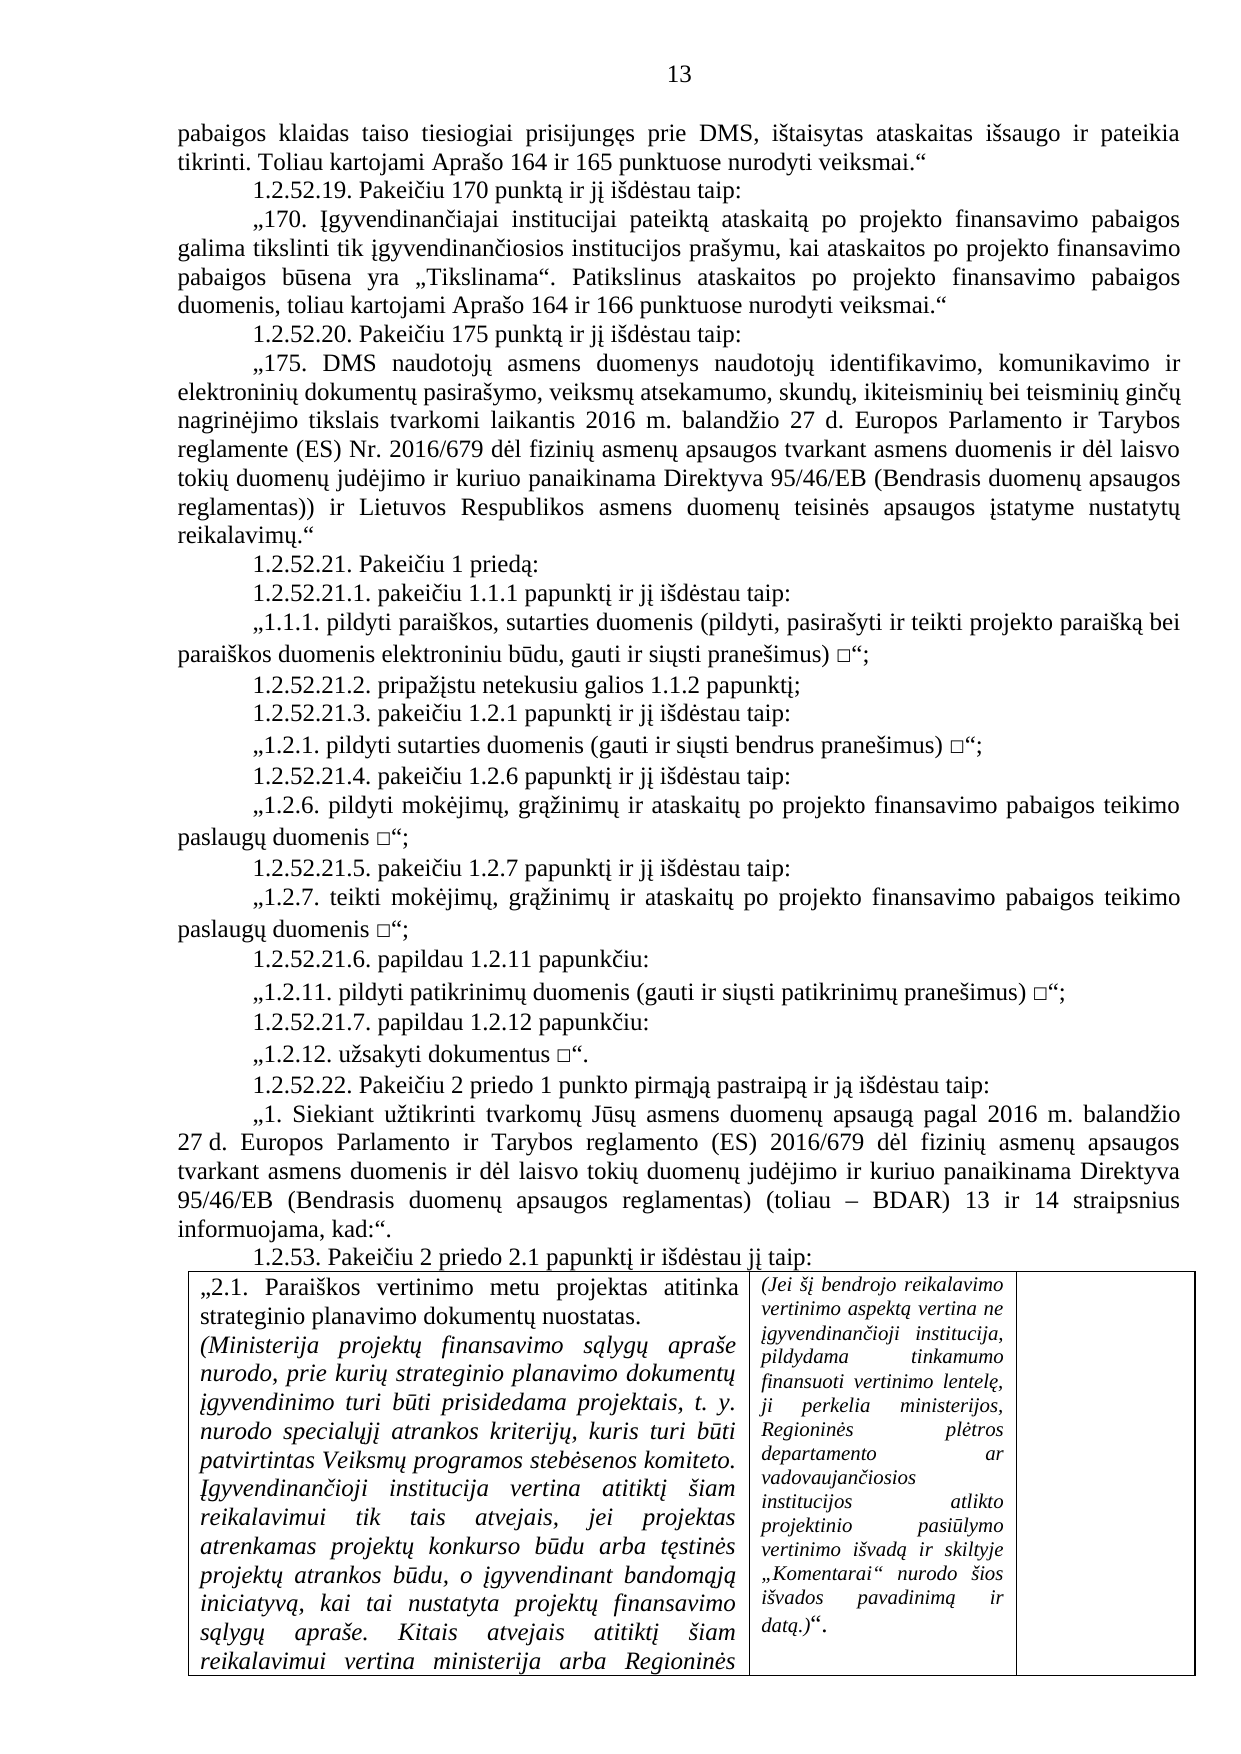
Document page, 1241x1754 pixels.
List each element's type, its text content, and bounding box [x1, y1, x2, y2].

text 1.2.53. Pakeičiu 2 priedo 2.1 papunktį ir išdėstau jį taip: [177, 1242, 1181, 1271]
text 1.2.52.21.4. pakeičiu 1.2.6 papunktį ir jį išdėstau taip: [177, 761, 1181, 790]
text „1.2.6. pildyti mokėjimų, grąžinimų ir ataskaitų po projekto finansavimo pabaigos teikimo paslaugų duomenis ☐“; [177, 790, 1181, 853]
text 1.2.52.21. Pakeičiu 1 priedą: [177, 549, 1181, 578]
text pabaigos klaidas taiso tiesiogiai prisijungęs prie DMS, ištaisytas ataskaitas išsaugo ir pateikia tikrinti. Toliau kartojami Aprašo 164 ir 165 punktuose nurodyti veiksmai.“ [177, 118, 1181, 176]
table_header „2.1. Paraiškos vertinimo metu projektas atitinka strateginio planavimo dokumentų nuostatas. (Ministerija projektų finansavimo sąlygų apraše nurodo, prie kurių strateginio planavimo dokumentų įgyvendinimo turi būti prisidedama projektais, t. y. nurodo specialųjį atrankos kriterijų, kuris turi būti patvirtintas Veiksmų programos stebėsenos komiteto. Įgyvendinančioji institucija vertina atitiktį šiam reikalavimui tik tais atvejais, jei projektas atrenkamas projektų konkurso būdu arba tęstinės projektų atrankos būdu, o įgyvendinant bandomąją iniciatyvą, kai tai nustatyta projektų finansavimo sąlygų apraše. Kitais atvejais atitiktį šiam reikalavimui vertina ministerija arba Regioninės [189, 1272, 749, 1675]
text 1.2.52.20. Pakeičiu 175 punktą ir jį išdėstau taip: [177, 319, 1181, 348]
text 1.2.52.21.1. pakeičiu 1.1.1 papunktį ir jį išdėstau taip: [177, 578, 1181, 607]
text „1. Siekiant užtikrinti tvarkomų Jūsų asmens duomenų apsaugą pagal 2016 m. balandžio 27 d. Europos Parlamento ir Tarybos reglamento (ES) 2016/679 dėl fizinių asmenų apsaugos tvarkant asmens duomenis ir dėl laisvo tokių duomenų judėjimo ir kuriuo panaikinama Direktyva 95/46/EB (Bendrasis duomenų apsaugos reglamentas) (toliau – BDAR) 13 ir 14 straipsnius informuojama, kad:“. [177, 1099, 1181, 1242]
text „1.2.12. užsakyti dokumentus ☐“. [177, 1036, 1181, 1070]
text „1.1.1. pildyti paraiškos, sutarties duomenis (pildyti, pasirašyti ir teikti projekto paraišką bei paraiškos duomenis elektroniniu būdu, gauti ir siųsti pranešimus) ☐“; [177, 607, 1181, 670]
text 1.2.52.21.5. pakeičiu 1.2.7 papunktį ir jį išdėstau taip: [177, 853, 1181, 882]
table_header [1017, 1272, 1194, 1675]
text 1.2.52.21.3. pakeičiu 1.2.1 papunktį ir jį išdėstau taip: [177, 698, 1181, 727]
text „1.2.7. teikti mokėjimų, grąžinimų ir ataskaitų po projekto finansavimo pabaigos teikimo paslaugų duomenis ☐“; [177, 882, 1181, 944]
text 1.2.52.21.7. papildau 1.2.12 papunkčiu: [177, 1007, 1181, 1036]
text 1.2.52.21.2. pripažįstu netekusiu galios 1.1.2 papunktį; [177, 670, 1181, 698]
text 1.2.52.21.6. papildau 1.2.11 papunkčiu: [177, 944, 1181, 973]
text „1.2.1. pildyti sutarties duomenis (gauti ir siųsti bendrus pranešimus) ☐“; [177, 727, 1181, 761]
table_header (Jei šį bendrojo reikalavimo vertinimo aspektą vertina ne įgyvendinančioji institucija, pildydama tinkamumo finansuoti vertinimo lentelę, ji perkelia ministerijos, Regioninės plėtros departamento ar vadovaujančiosios institucijos atlikto projektinio pasiūlymo vertinimo išvadą ir skiltyje „Komentarai“ nurodo šios išvados pavadinimą ir datą.)“. [750, 1272, 1016, 1675]
text 1.2.52.22. Pakeičiu 2 priedo 1 punkto pirmąją pastraipą ir ją išdėstau taip: [177, 1070, 1181, 1099]
text „170. Įgyvendinančiajai institucijai pateiktą ataskaitą po projekto finansavimo pabaigos galima tikslinti tik įgyvendinančiosios institucijos prašymu, kai ataskaitos po projekto finansavimo pabaigos būsena yra „Tikslinama“. Patikslinus ataskaitos po projekto finansavimo pabaigos duomenis, toliau kartojami Aprašo 164 ir 166 punktuose nurodyti veiksmai.“ [177, 204, 1181, 319]
text 1.2.52.19. Pakeičiu 170 punktą ir jį išdėstau taip: [177, 176, 1181, 204]
text „1.2.11. pildyti patikrinimų duomenis (gauti ir siųsti patikrinimų pranešimus) ☐“; [177, 973, 1181, 1007]
text „175. DMS naudotojų asmens duomenys naudotojų identifikavimo, komunikavimo ir elektroninių dokumentų pasirašymo, veiksmų atsekamumo, skundų, ikiteisminių bei teisminių ginčų nagrinėjimo tikslais tvarkomi laikantis 2016 m. balandžio 27 d. Europos Parlamento ir Tarybos reglamente (ES) Nr. 2016/679 dėl fizinių asmenų apsaugos tvarkant asmens duomenis ir dėl laisvo tokių duomenų judėjimo ir kuriuo panaikinama Direktyva 95/46/EB (Bendrasis duomenų apsaugos reglamentas)) ir Lietuvos Respublikos asmens duomenų teisinės apsaugos įstatyme nustatytų reikalavimų.“ [177, 348, 1181, 549]
